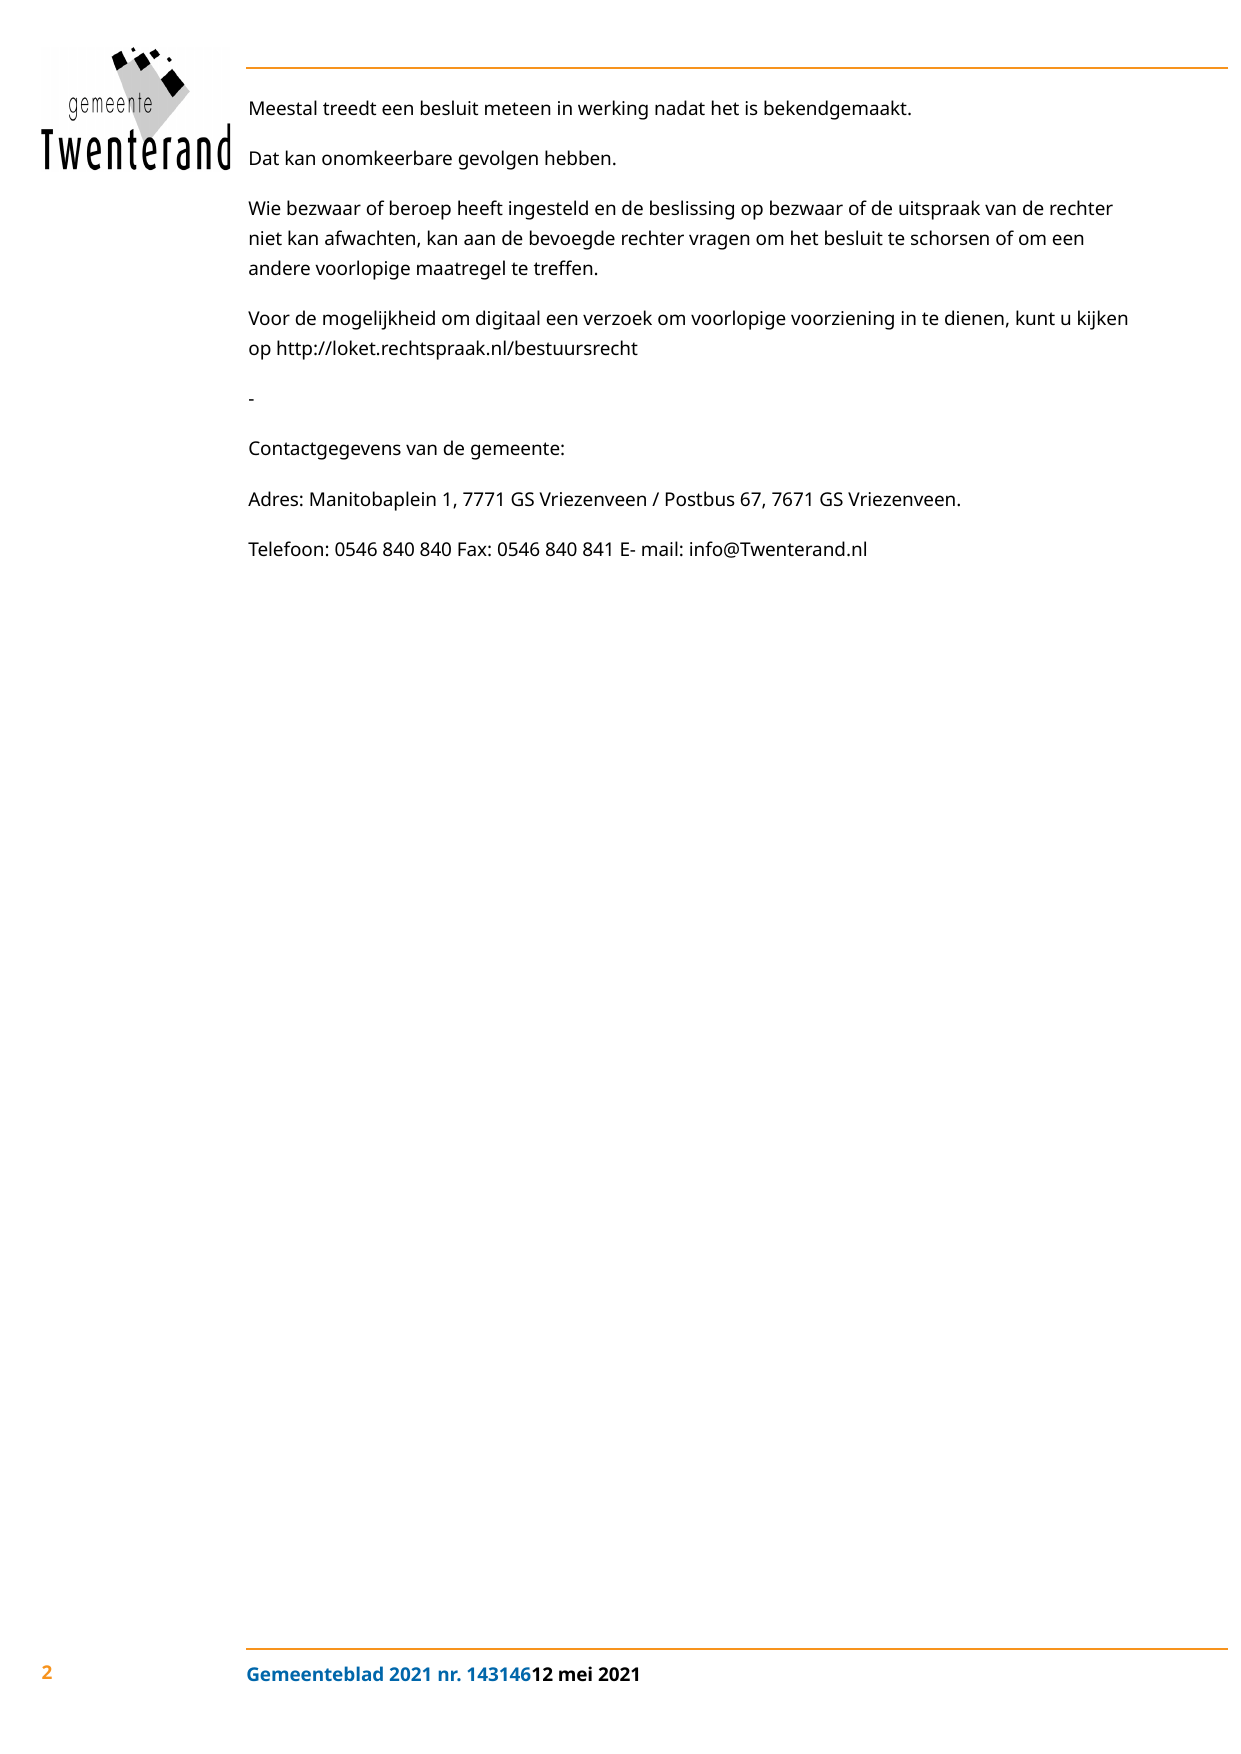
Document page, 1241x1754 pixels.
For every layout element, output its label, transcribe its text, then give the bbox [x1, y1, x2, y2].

text Meestal treedt een besluit meteen in werking nadat het is bekendgemaakt. [248, 95, 1152, 121]
text Wie bezwaar of beroep heeft ingesteld en de beslissing op bezwaar of de uitspraak van de rechter niet kan afwachten, kan aan de bevoegde rechter vragen om het besluit te schorsen of om een andere voorlopige maatregel te treffen. [248, 196, 1152, 281]
text Adres: Manitobaplein 1, 7771 GS Vriezenveen / Postbus 67, 7671 GS Vriezenveen. [248, 486, 1152, 512]
text Voor de mogelijkheid om digitaal een verzoek om voorlopige voorziening in te dienen, kunt u kijken op http://loket.rechtspraak.nl/bestuursrecht [248, 305, 1152, 361]
text - [248, 385, 1152, 411]
text Dat kan onomkeerbare gevolgen hebben. [248, 145, 1152, 171]
text Contactgegevens van de gemeente: [248, 436, 1152, 461]
picture [41, 47, 231, 172]
text Telefoon: 0546 840 840 Fax: 0546 840 841 E- mail: info@Twenterand.nl [248, 536, 1152, 562]
